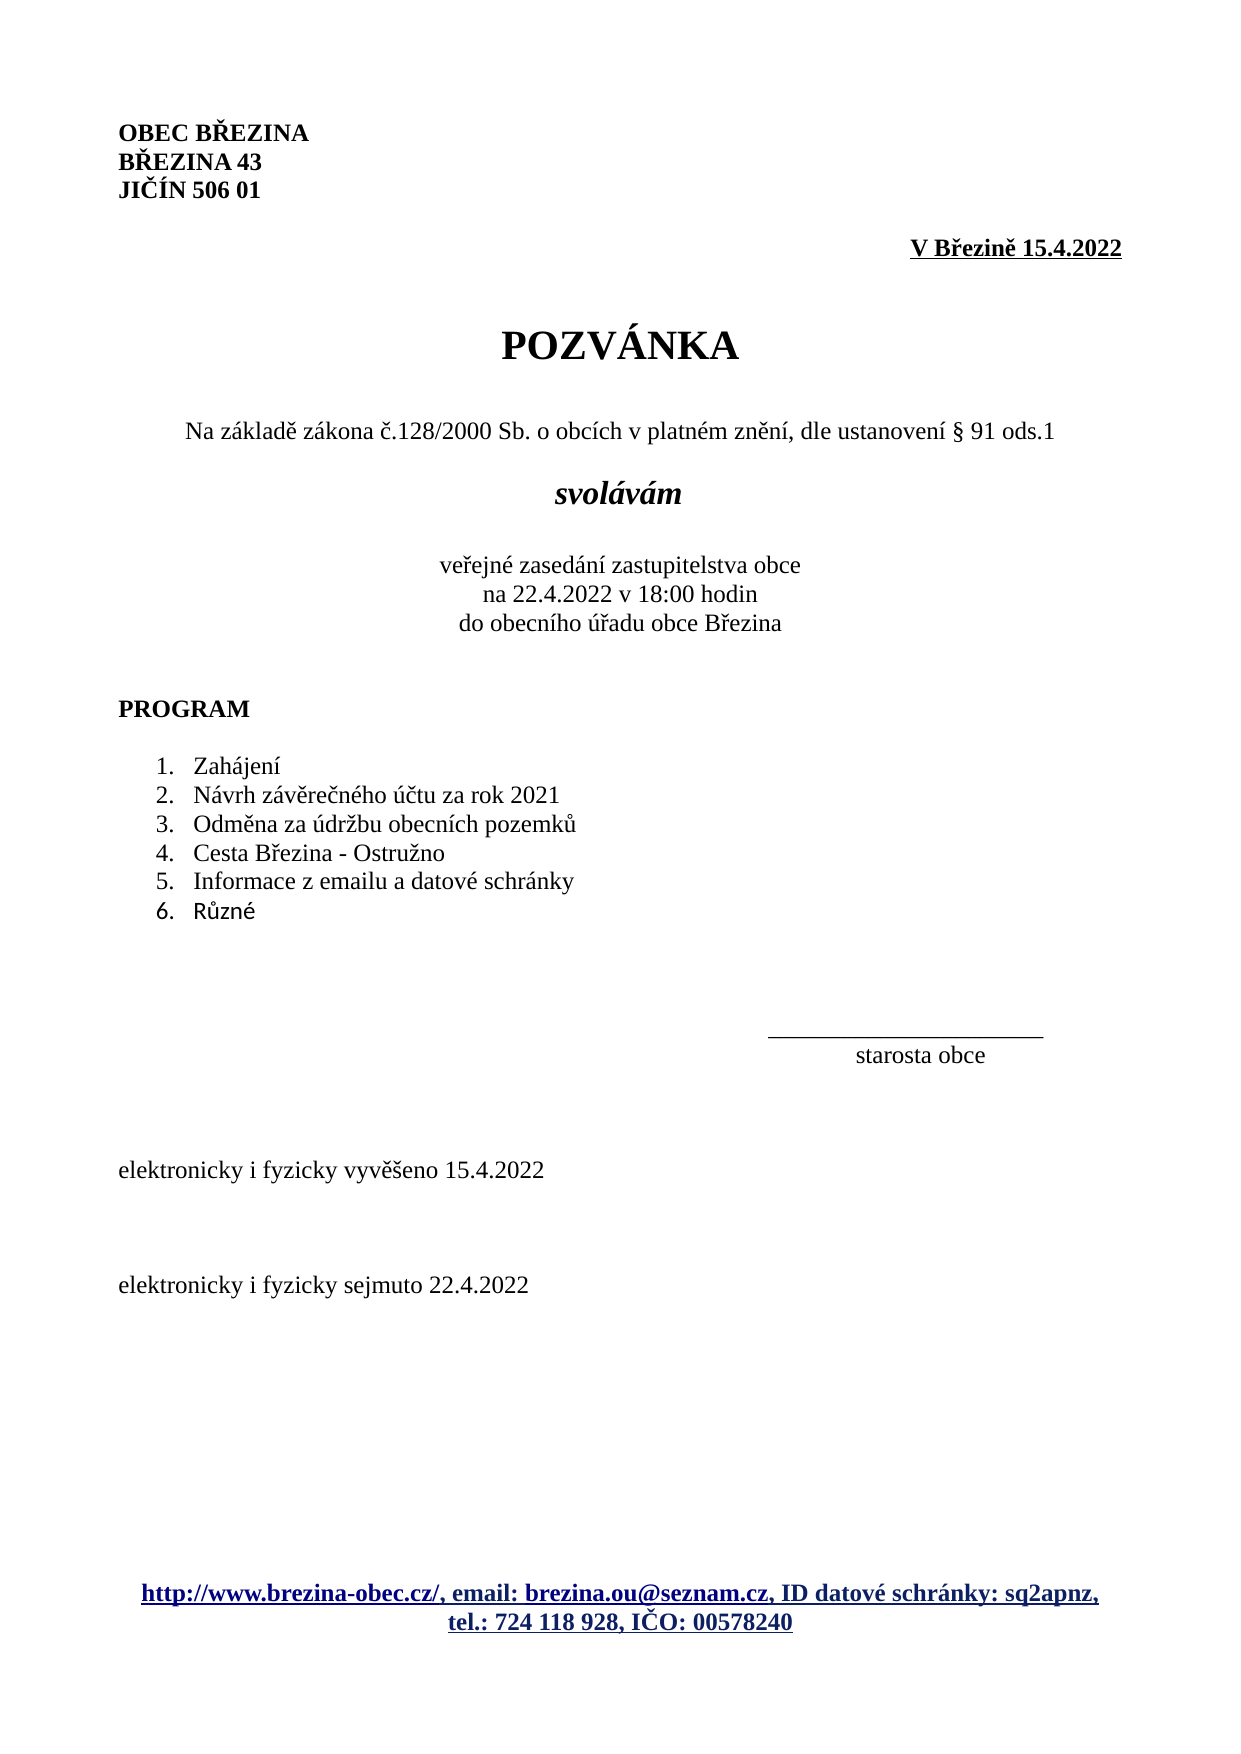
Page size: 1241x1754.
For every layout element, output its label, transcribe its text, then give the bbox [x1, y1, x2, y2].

list Cesta Březina - Ostružno [156, 838, 1122, 866]
text ______________________ [118, 1012, 1122, 1041]
text PROGRAM [118, 694, 1122, 723]
text starosta obce [118, 1041, 1122, 1069]
list Návrh závěrečného účtu za rok 2021 [156, 780, 1122, 809]
list Zahájení [156, 751, 1122, 780]
text Na základě zákona č.128/2000 Sb. o obcích v platném znění, dle ustanovení § 91 ods.1 [118, 416, 1122, 445]
text svolávám [118, 473, 1122, 512]
text veřejné zasedání zastupitelstva obce [118, 550, 1122, 579]
text elektronicky i fyzicky sejmuto 22.4.2022 [118, 1271, 1122, 1299]
text na 22.4.2022 v 18:00 hodin [118, 579, 1122, 608]
list Odměna za údržbu obecních pozemků [156, 809, 1122, 838]
list Různé [156, 895, 1122, 926]
text POZVÁNKA [118, 320, 1122, 368]
text elektronicky i fyzicky vyvěšeno 15.4.2022 [118, 1156, 1122, 1184]
text do obecního úřadu obce Březina [118, 608, 1122, 636]
list Informace z emailu a datové schránky [156, 866, 1122, 895]
